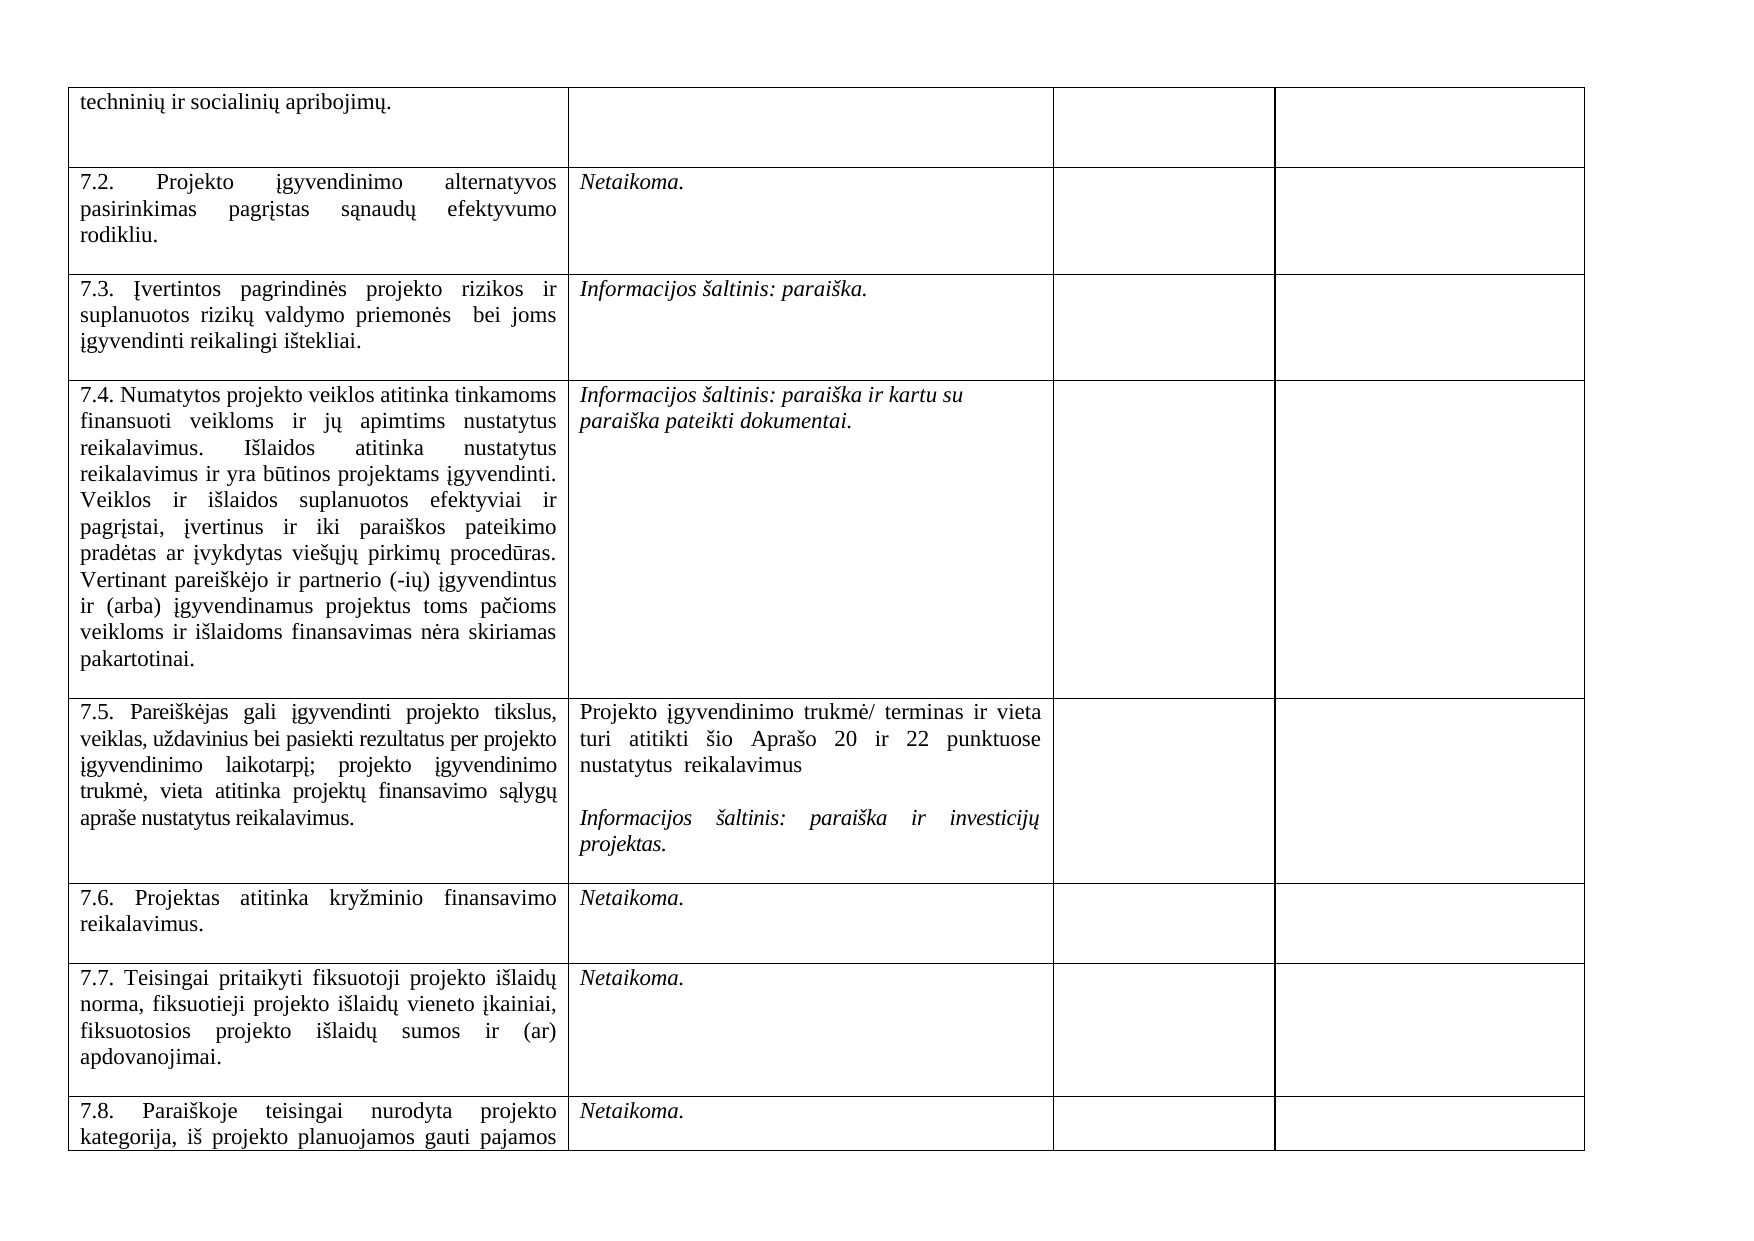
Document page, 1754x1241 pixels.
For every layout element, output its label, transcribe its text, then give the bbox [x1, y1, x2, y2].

table_cell 7.4. Numatytos projekto veiklos atitinka tinkamoms finansuoti veikloms ir jų apimtims nustatytus reikalavimus. Išlaidos atitinka nustatytus reikalavimus ir yra būtinos projektams įgyvendinti. Veiklos ir išlaidos suplanuotos efektyviai ir pagrįstai, įvertinus ir iki paraiškos pateikimo pradėtas ar įvykdytas viešųjų pirkimų procedūras. Vertinant pareiškėjo ir partnerio (-ių) įgyvendintus ir (arba) įgyvendinamus projektus toms pačioms veikloms ir išlaidoms finansavimas nėra skiriamas pakartotinai. [69, 381, 568, 697]
table_cell [1276, 964, 1584, 1096]
table_cell 7.2. Projekto įgyvendinimo alternatyvos pasirinkimas pagrįstas sąnaudų efektyvumo rodikliu. [69, 168, 568, 274]
table_cell [1054, 884, 1274, 963]
table_cell [1054, 1097, 1274, 1149]
table_cell 7.8. Paraiškoje teisingai nurodyta projekto kategorija, iš projekto planuojamos gauti pajamos [69, 1097, 568, 1149]
table_cell [1054, 275, 1274, 380]
table_cell Informacijos šaltinis: paraiška. [569, 275, 1053, 380]
table_cell [1276, 88, 1584, 167]
table_cell [1054, 88, 1274, 167]
table_cell [1276, 168, 1584, 274]
table_cell [64, 698, 68, 883]
table_cell 7.3. Įvertintos pagrindinės projekto rizikos ir suplanuotos rizikų valdymo priemonės bei joms įgyvendinti reikalingi ištekliai. [69, 275, 568, 380]
table_cell Netaikoma. [569, 884, 1053, 963]
table_cell [1054, 964, 1274, 1096]
table_cell [64, 274, 68, 380]
table_cell Netaikoma. [569, 964, 1053, 1096]
table_cell [64, 380, 68, 697]
table_cell techninių ir socialinių apribojimų. [69, 88, 568, 167]
table_cell Projekto įgyvendinimo trukmė/ terminas ir vieta turi atitikti šio Aprašo 20 ir 22 punktuose nustatytus reikalavimus Informacijos šaltinis: paraiška ir investicijų projektas. [569, 699, 1053, 883]
table_cell [1054, 168, 1274, 274]
table_cell [64, 963, 68, 1096]
table_cell [64, 167, 68, 274]
table_cell Netaikoma. [569, 1097, 1053, 1149]
table_cell [1054, 699, 1274, 883]
table_cell 7.5. Pareiškėjas gali įgyvendinti projekto tikslus, veiklas, uždavinius bei pasiekti rezultatus per projekto įgyvendinimo laikotarpį; projekto įgyvendinimo trukmė, vieta atitinka projektų finansavimo sąlygų apraše nustatytus reikalavimus. [69, 699, 568, 883]
table_cell [64, 1096, 68, 1149]
table_cell 7.6. Projektas atitinka kryžminio finansavimo reikalavimus. [69, 884, 568, 963]
table_cell [1276, 884, 1584, 963]
table_cell [1276, 1097, 1584, 1149]
table_cell [1276, 699, 1584, 883]
table_cell [569, 88, 1053, 167]
table_cell [1276, 275, 1584, 380]
table_cell [1276, 381, 1584, 697]
table_cell Informacijos šaltinis: paraiška ir kartu su paraiška pateikti dokumentai. [569, 381, 1053, 697]
table_cell [64, 87, 68, 167]
table_cell 7.7. Teisingai pritaikyti fiksuotoji projekto išlaidų norma, fiksuotieji projekto išlaidų vieneto įkainiai, fiksuotosios projekto išlaidų sumos ir (ar) apdovanojimai. [69, 964, 568, 1096]
table_cell [1054, 381, 1274, 697]
table_cell Netaikoma. [569, 168, 1053, 274]
table_cell [64, 883, 68, 963]
